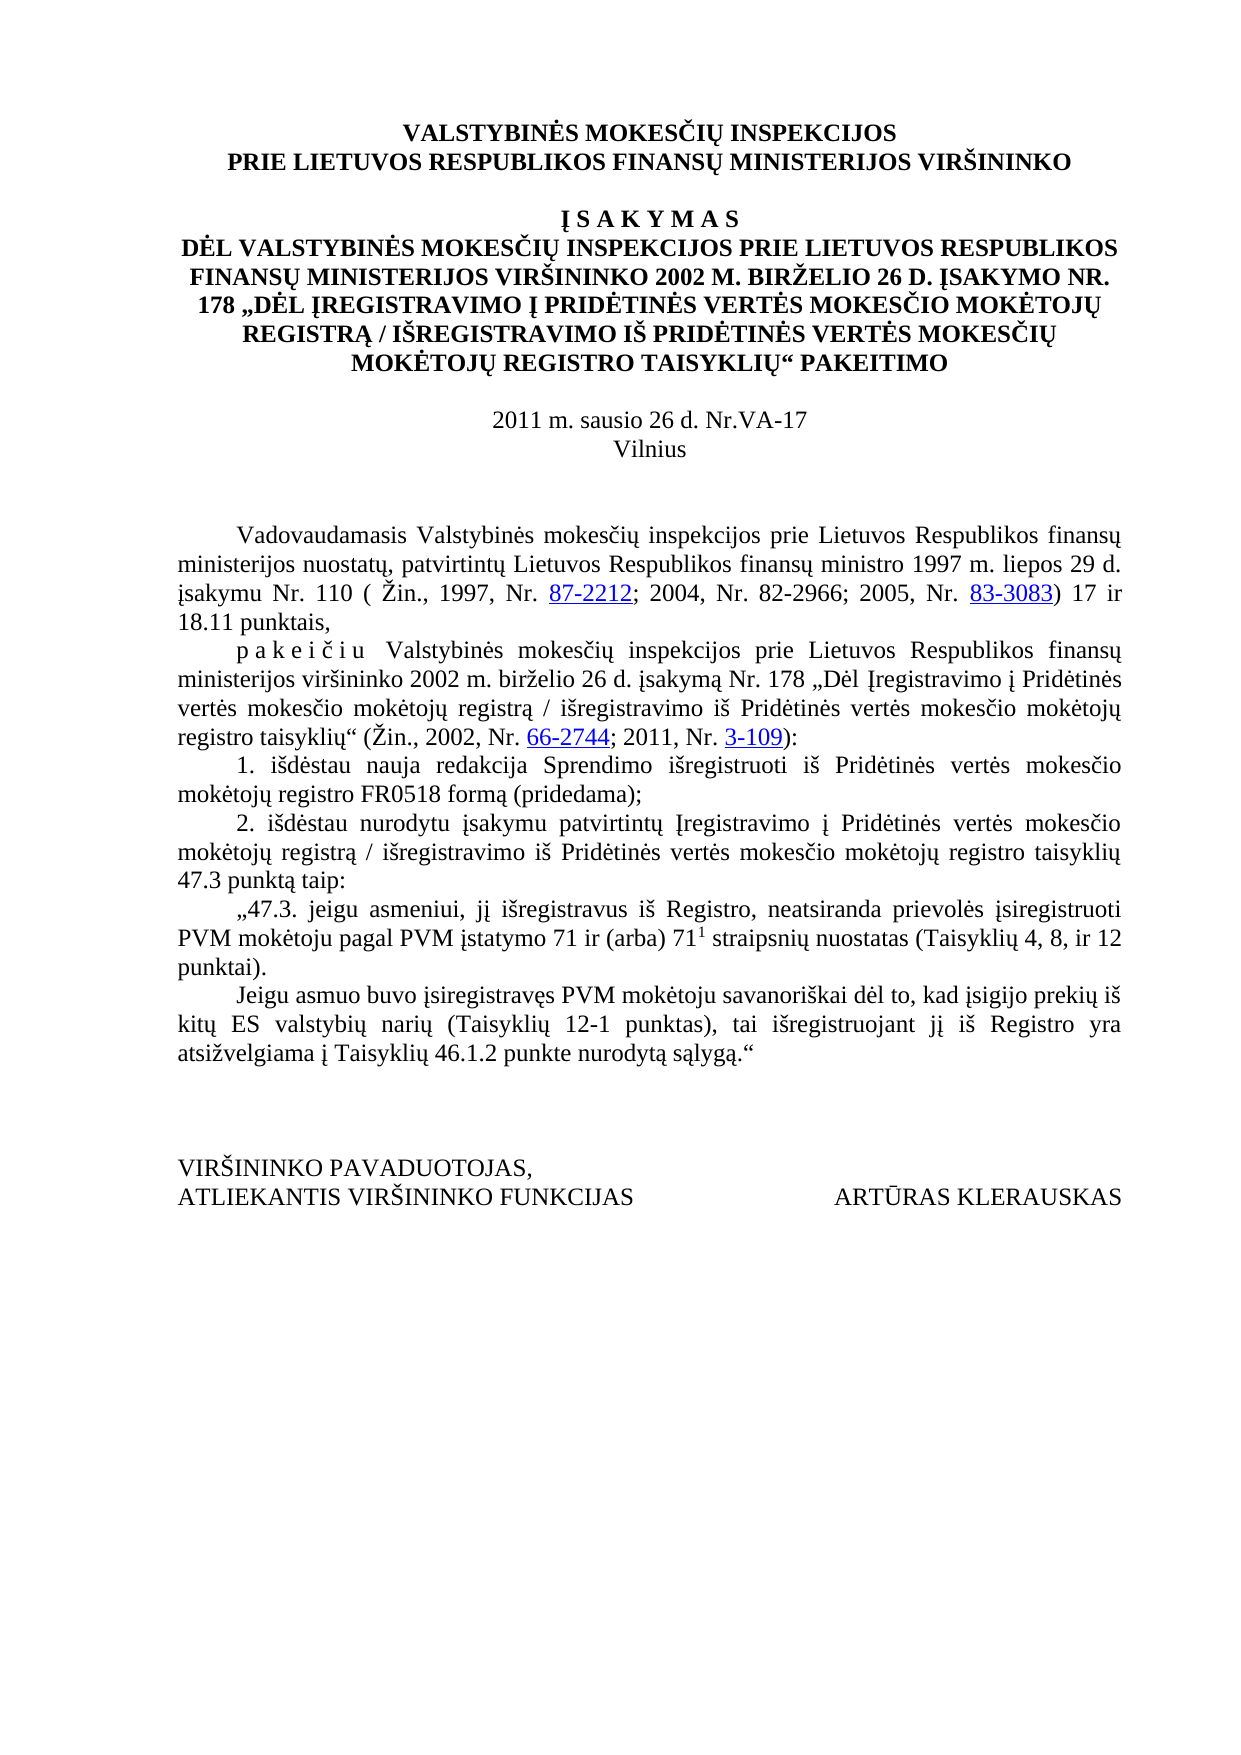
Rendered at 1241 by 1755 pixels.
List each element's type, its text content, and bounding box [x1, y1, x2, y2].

text Jeigu asmuo buvo įsiregistravęs PVM mokėtoju savanoriškai dėl to, kad įsigijo prekių iš kitų ES valstybių narių (Taisyklių 12-1 punktas), tai išregistruojant jį iš Registro yra atsižvelgiama į Taisyklių 46.1.2 punkte nurodytą sąlygą.“ [177, 981, 1122, 1067]
text 1. išdėstau nauja redakcija Sprendimo išregistruoti iš Pridėtinės vertės mokesčio mokėtojų registro FR0518 formą (pridedama); [177, 751, 1122, 808]
text ĮSAKYMAS [177, 204, 1122, 233]
text Vadovaudamasis Valstybinės mokesčių inspekcijos prie Lietuvos Respublikos finansų ministerijos nuostatų, patvirtintų Lietuvos Respublikos finansų ministro 1997 m. liepos 29 d. įsakymu Nr. 110 ( Žin., 1997, Nr. 87-2212; 2004, Nr. 82-2966; 2005, Nr. 83-3083) 17 ir 18.11 punktais, [177, 521, 1122, 636]
text atliekantis viršininko funkcijas Artūras Klerauskas [177, 1182, 1122, 1211]
text DĖL VALSTYBINĖS MOKESČIŲ INSPEKCIJOS PRIE LIETUVOS RESPUBLIKOS FINANSŲ MINISTERIJOS VIRŠININKO 2002 M. BIRŽELIO 26 D. ĮSAKYMO Nr. 178 „DĖL ĮREGISTRAVIMO Į PRIDĖTINĖS VERTĖS MOKESČIO MOKĖTOJŲ REGISTRĄ / IŠREGISTRAVIMO IŠ PRIDĖTINĖS VERTĖS MOKESČIŲ MOKĖTOJŲ REGISTRO TAISYKLIŲ“ PAKEITIMO [177, 233, 1122, 377]
text 2011 m. sausio 26 d. Nr.VA-17 [177, 406, 1122, 434]
text Vilnius [177, 434, 1122, 463]
text PRIE LIETUVOS RESPUBLIKOS FINANSŲ MINISTERIJOS VIRŠININKO [177, 147, 1122, 176]
text VALSTYBINĖS MOKESČIŲ INSPEKCIJOS [177, 118, 1122, 147]
text Viršininko pavaduotojas, [177, 1153, 1122, 1182]
text pakeičiu Valstybinės mokesčių inspekcijos prie Lietuvos Respublikos finansų ministerijos viršininko 2002 m. birželio 26 d. įsakymą Nr. 178 „Dėl Įregistravimo į Pridėtinės vertės mokesčio mokėtojų registrą / išregistravimo iš Pridėtinės vertės mokesčio mokėtojų registro taisyklių“ (Žin., 2002, Nr. 66-2744; 2011, Nr. 3-109): [177, 636, 1122, 751]
text „47.3. jeigu asmeniui, jį išregistravus iš Registro, neatsiranda prievolės įsiregistruoti PVM mokėtoju pagal PVM įstatymo 71 ir (arba) 711 straipsnių nuostatas (Taisyklių 4, 8, ir 12 punktai). [177, 894, 1122, 981]
text 2. išdėstau nurodytu įsakymu patvirtintų Įregistravimo į Pridėtinės vertės mokesčio mokėtojų registrą / išregistravimo iš Pridėtinės vertės mokesčio mokėtojų registro taisyklių 47.3 punktą taip: [177, 808, 1122, 894]
